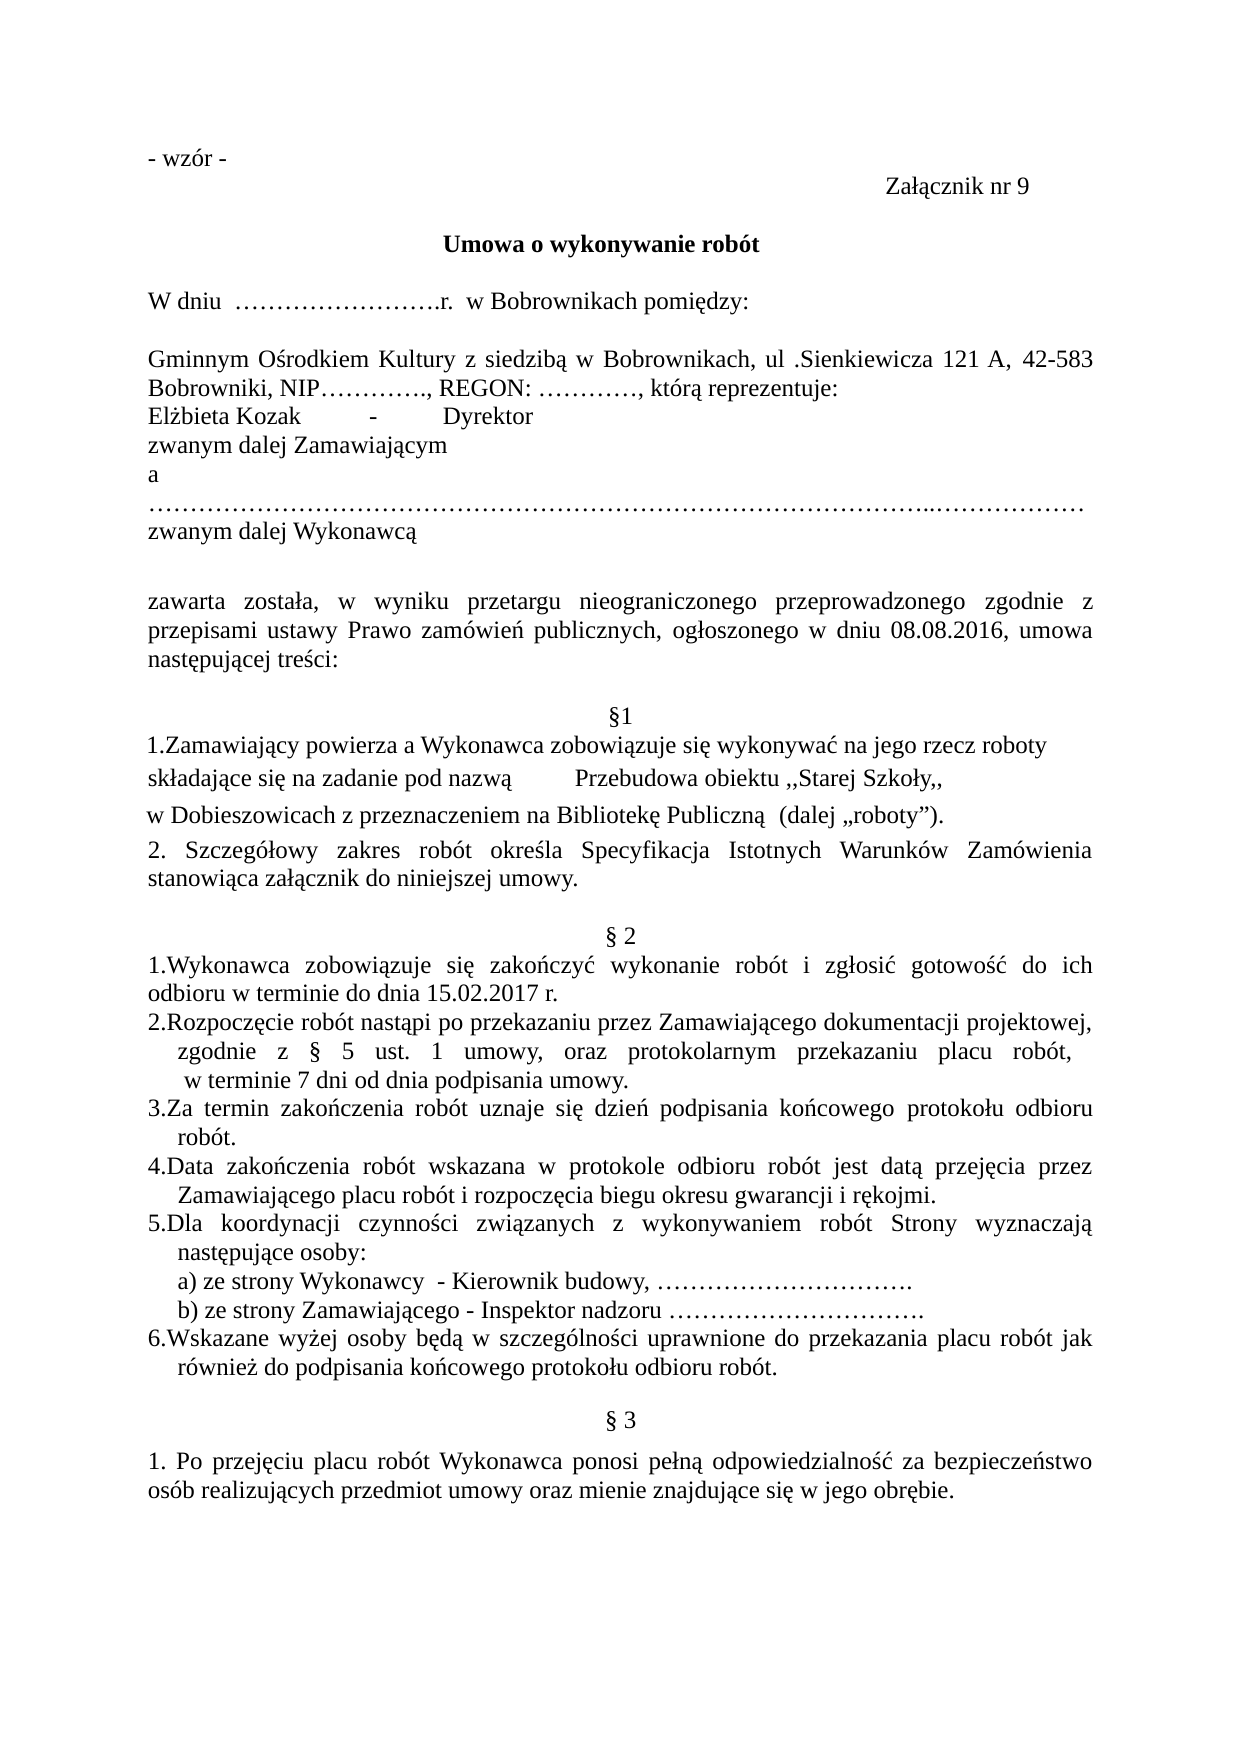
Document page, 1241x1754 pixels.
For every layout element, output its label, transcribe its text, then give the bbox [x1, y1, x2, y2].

text § 2 [148, 921, 1093, 950]
text zwanym dalej Zamawiającym [148, 430, 1093, 459]
list Za termin zakończenia robót uznaje się dzień podpisania końcowego protokołu odbioru robót. [148, 1093, 1093, 1151]
text Gminnym Ośrodkiem Kultury z siedzibą w Bobrownikach, ul .Sienkiewicza 121 A, 42-583 Bobrowniki, NIP…………., REGON: …………, którą reprezentuje: [148, 344, 1093, 401]
list Rozpoczęcie robót nastąpi po przekazaniu przez Zamawiającego dokumentacji projektowej, zgodnie z § 5 ust. 1 umowy, oraz protokolarnym przekazaniu placu robót, w terminie 7 dni od dnia podpisania umowy. [148, 1007, 1093, 1093]
text zwanym dalej Wykonawcą [148, 516, 1093, 545]
list Wykonawca zobowiązuje się zakończyć wykonanie robót i zgłosić gotowość do ich odbioru w terminie do dnia 15.02.2017 r. [148, 950, 1093, 1007]
text w Dobieszowicach z przeznaczeniem na Bibliotekę Publiczną (dalej „roboty”). [146, 796, 1093, 830]
text 2. Szczegółowy zakres robót określa Specyfikacja Istotnych Warunków Zamówienia stanowiąca załącznik do niniejszej umowy. [148, 835, 1093, 892]
text a) ze strony Wykonawcy - Kierownik budowy, …………………………. [177, 1266, 1093, 1295]
list Wskazane wyżej osoby będą w szczególności uprawnione do przekazania placu robót jak również do podpisania końcowego protokołu odbioru robót. [148, 1323, 1093, 1381]
text zawarta została, w wyniku przetargu nieograniczonego przeprowadzonego zgodnie z przepisami ustawy Prawo zamówień publicznych, ogłoszonego w dniu 08.08.2016, umowa następującej treści: [148, 586, 1093, 673]
text §1 [148, 701, 1093, 730]
text b) ze strony Zamawiającego - Inspektor nadzoru …………………………. [177, 1295, 1093, 1323]
text - wzór - [148, 143, 1093, 171]
text a [148, 459, 1093, 488]
text …………………………………………………………………………………..……………… [148, 488, 1093, 516]
list Data zakończenia robót wskazana w protokole odbioru robót jest datą przejęcia przez Zamawiającego placu robót i rozpoczęcia biegu okresu gwarancji i rękojmi. [148, 1151, 1093, 1208]
text W dniu …………………….r. w Bobrownikach pomiędzy: [148, 286, 1093, 315]
list Zamawiający powierza a Wykonawca zobowiązuje się wykonywać na jego rzecz roboty składające się na zadanie pod nazwą Przebudowa obiektu ,,Starej Szkoły,, [146, 730, 1093, 792]
text § 3 [148, 1405, 1093, 1434]
text Umowa o wykonywanie robót [369, 229, 1093, 258]
text Załącznik nr 9 [885, 171, 1093, 200]
text 1. Po przejęciu placu robót Wykonawca ponosi pełną odpowiedzialność za bezpieczeństwo osób realizujących przedmiot umowy oraz mienie znajdujące się w jego obrębie. [148, 1446, 1093, 1504]
text Elżbieta Kozak - Dyrektor [148, 401, 1093, 430]
list Dla koordynacji czynności związanych z wykonywaniem robót Strony wyznaczają następujące osoby: [148, 1208, 1093, 1266]
